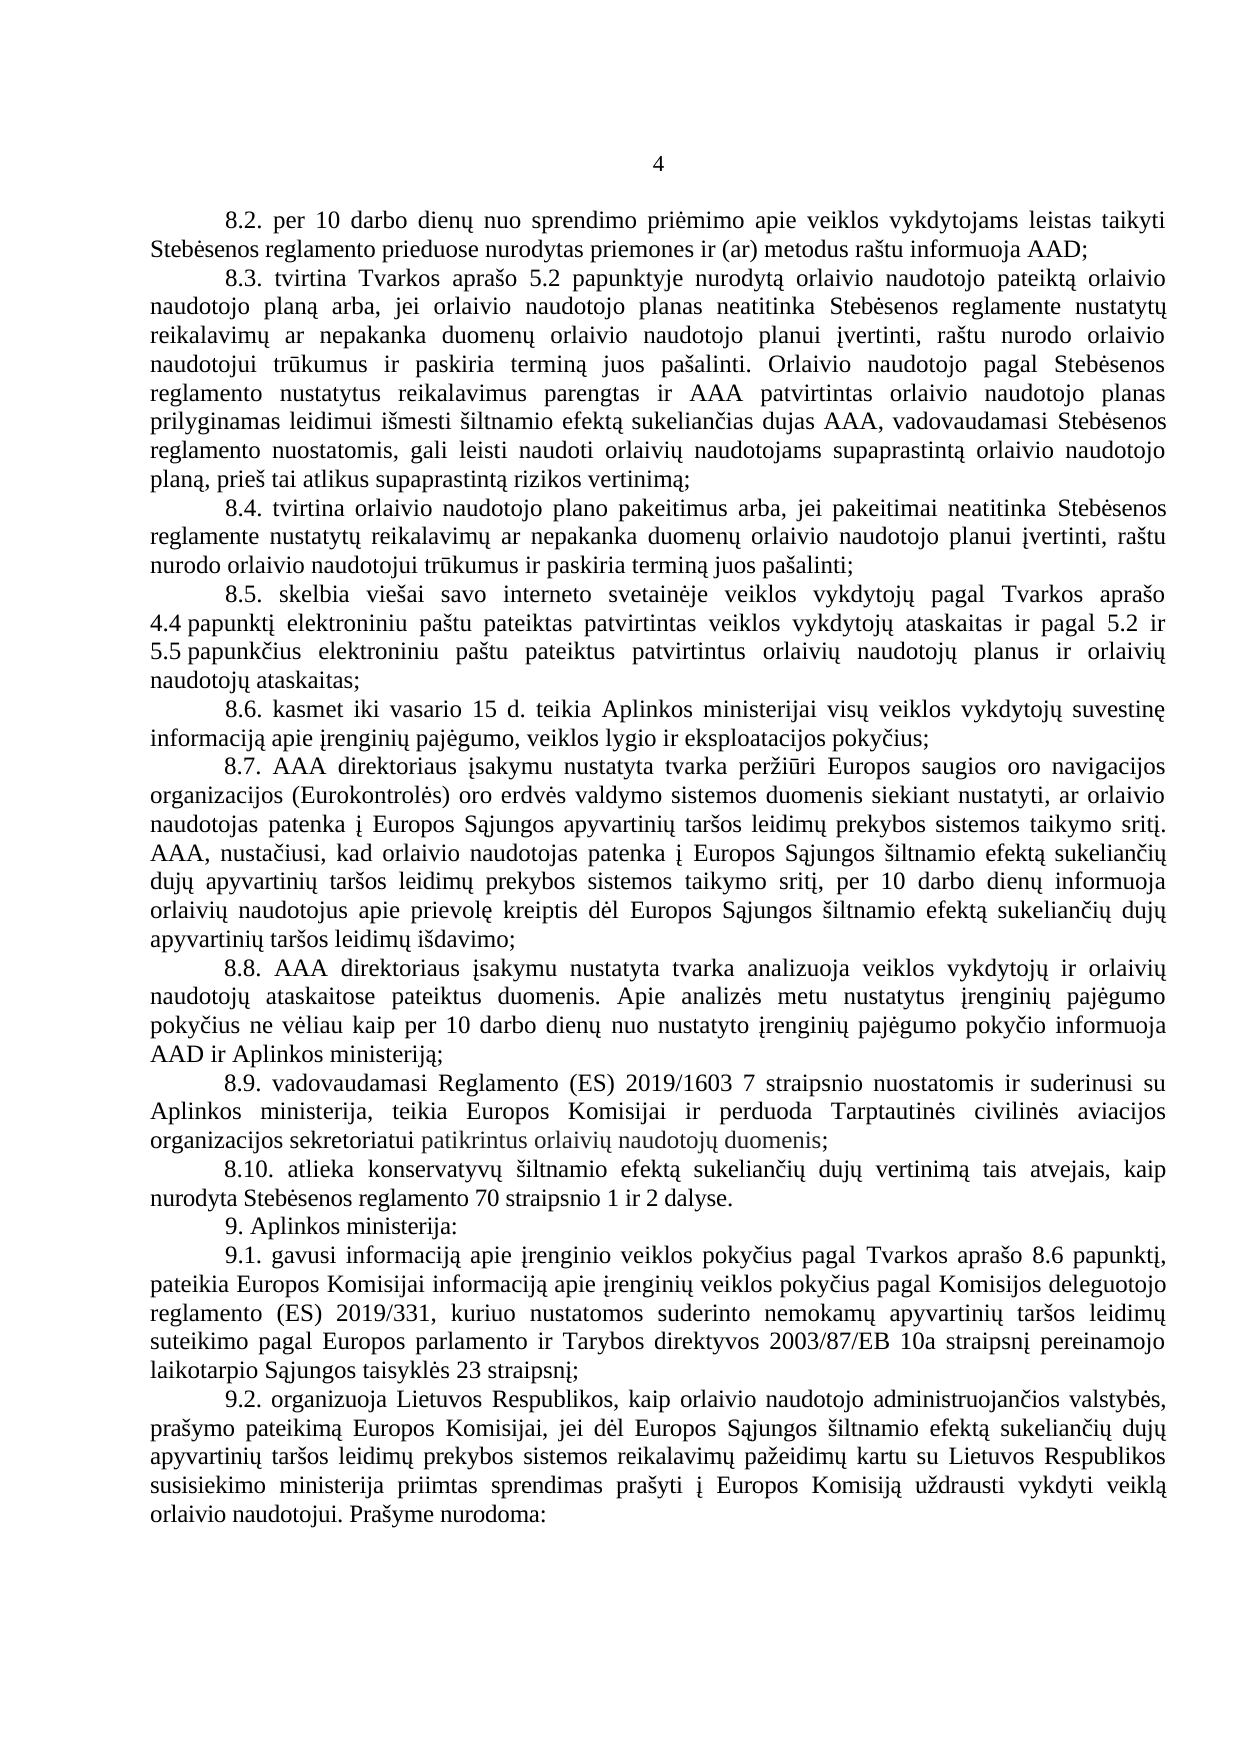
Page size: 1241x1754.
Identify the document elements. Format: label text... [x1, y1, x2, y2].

text 8.2. per 10 darbo dienų nuo sprendimo priėmimo apie veiklos vykdytojams leistas taikyti Stebėsenos reglamento prieduose nurodytas priemones ir (ar) metodus raštu informuoja AAD; [150, 205, 1167, 263]
text 9.1. gavusi informaciją apie įrenginio veiklos pokyčius pagal Tvarkos aprašo 8.6 papunktį, pateikia Europos Komisijai informaciją apie įrenginių veiklos pokyčius pagal Komisijos deleguotojo reglamento (ES) 2019/331, kuriuo nustatomos suderinto nemokamų apyvartinių taršos leidimų suteikimo pagal Europos parlamento ir Tarybos direktyvos 2003/87/EB 10a straipsnį pereinamojo laikotarpio Sąjungos taisyklės 23 straipsnį; [150, 1240, 1167, 1384]
text 9.2. organizuoja Lietuvos Respublikos, kaip orlaivio naudotojo administruojančios valstybės, prašymo pateikimą Europos Komisijai, jei dėl Europos Sąjungos šiltnamio efektą sukeliančių dujų apyvartinių taršos leidimų prekybos sistemos reikalavimų pažeidimų kartu su Lietuvos Respublikos susisiekimo ministerija priimtas sprendimas prašyti į Europos Komisiją uždrausti vykdyti veiklą orlaivio naudotojui. Prašyme nurodoma: [150, 1384, 1167, 1528]
text 8.4. tvirtina orlaivio naudotojo plano pakeitimus arba, jei pakeitimai neatitinka Stebėsenos reglamente nustatytų reikalavimų ar nepakanka duomenų orlaivio naudotojo planui įvertinti, raštu nurodo orlaivio naudotojui trūkumus ir paskiria terminą juos pašalinti; [150, 493, 1167, 579]
text 8.5. skelbia viešai savo interneto svetainėje veiklos vykdytojų pagal Tvarkos aprašo 4.4 papunktį elektroniniu paštu pateiktas patvirtintas veiklos vykdytojų ataskaitas ir pagal 5.2 ir 5.5 papunkčius elektroniniu paštu pateiktus patvirtintus orlaivių naudotojų planus ir orlaivių naudotojų ataskaitas; [150, 579, 1167, 694]
text 8.3. tvirtina Tvarkos aprašo 5.2 papunktyje nurodytą orlaivio naudotojo pateiktą orlaivio naudotojo planą arba, jei orlaivio naudotojo planas neatitinka Stebėsenos reglamente nustatytų reikalavimų ar nepakanka duomenų orlaivio naudotojo planui įvertinti, raštu nurodo orlaivio naudotojui trūkumus ir paskiria terminą juos pašalinti. Orlaivio naudotojo pagal Stebėsenos reglamento nustatytus reikalavimus parengtas ir AAA patvirtintas orlaivio naudotojo planas prilyginamas leidimui išmesti šiltnamio efektą sukeliančias dujas AAA, vadovaudamasi Stebėsenos reglamento nuostatomis, gali leisti naudoti orlaivių naudotojams supaprastintą orlaivio naudotojo planą, prieš tai atlikus supaprastintą rizikos vertinimą; [150, 263, 1167, 493]
text 9. Aplinkos ministerija: [150, 1211, 1167, 1240]
text 8.7. AAA direktoriaus įsakymu nustatyta tvarka peržiūri Europos saugios oro navigacijos organizacijos (Eurokontrolės) oro erdvės valdymo sistemos duomenis siekiant nustatyti, ar orlaivio naudotojas patenka į Europos Sąjungos apyvartinių taršos leidimų prekybos sistemos taikymo sritį. AAA, nustačiusi, kad orlaivio naudotojas patenka į Europos Sąjungos šiltnamio efektą sukeliančių dujų apyvartinių taršos leidimų prekybos sistemos taikymo sritį, per 10 darbo dienų informuoja orlaivių naudotojus apie prievolę kreiptis dėl Europos Sąjungos šiltnamio efektą sukeliančių dujų apyvartinių taršos leidimų išdavimo; [150, 751, 1167, 953]
text 8.10. atlieka konservatyvų šiltnamio efektą sukeliančių dujų vertinimą tais atvejais, kaip nurodyta Stebėsenos reglamento 70 straipsnio 1 ir 2 dalyse. [150, 1154, 1167, 1211]
text 8.9. vadovaudamasi Reglamento (ES) 2019/1603 7 straipsnio nuostatomis ir suderinusi su Aplinkos ministerija, teikia Europos Komisijai ir perduoda Tarptautinės civilinės aviacijos organizacijos sekretoriatui patikrintus orlaivių naudotojų duomenis; [150, 1068, 1167, 1154]
text 8.8. AAA direktoriaus įsakymu nustatyta tvarka analizuoja veiklos vykdytojų ir orlaivių naudotojų ataskaitose pateiktus duomenis. Apie analizės metu nustatytus įrenginių pajėgumo pokyčius ne vėliau kaip per 10 darbo dienų nuo nustatyto įrenginių pajėgumo pokyčio informuoja AAD ir Aplinkos ministeriją; [150, 953, 1167, 1068]
text 8.6. kasmet iki vasario 15 d. teikia Aplinkos ministerijai visų veiklos vykdytojų suvestinę informaciją apie įrenginių pajėgumo, veiklos lygio ir eksploatacijos pokyčius; [150, 694, 1167, 751]
